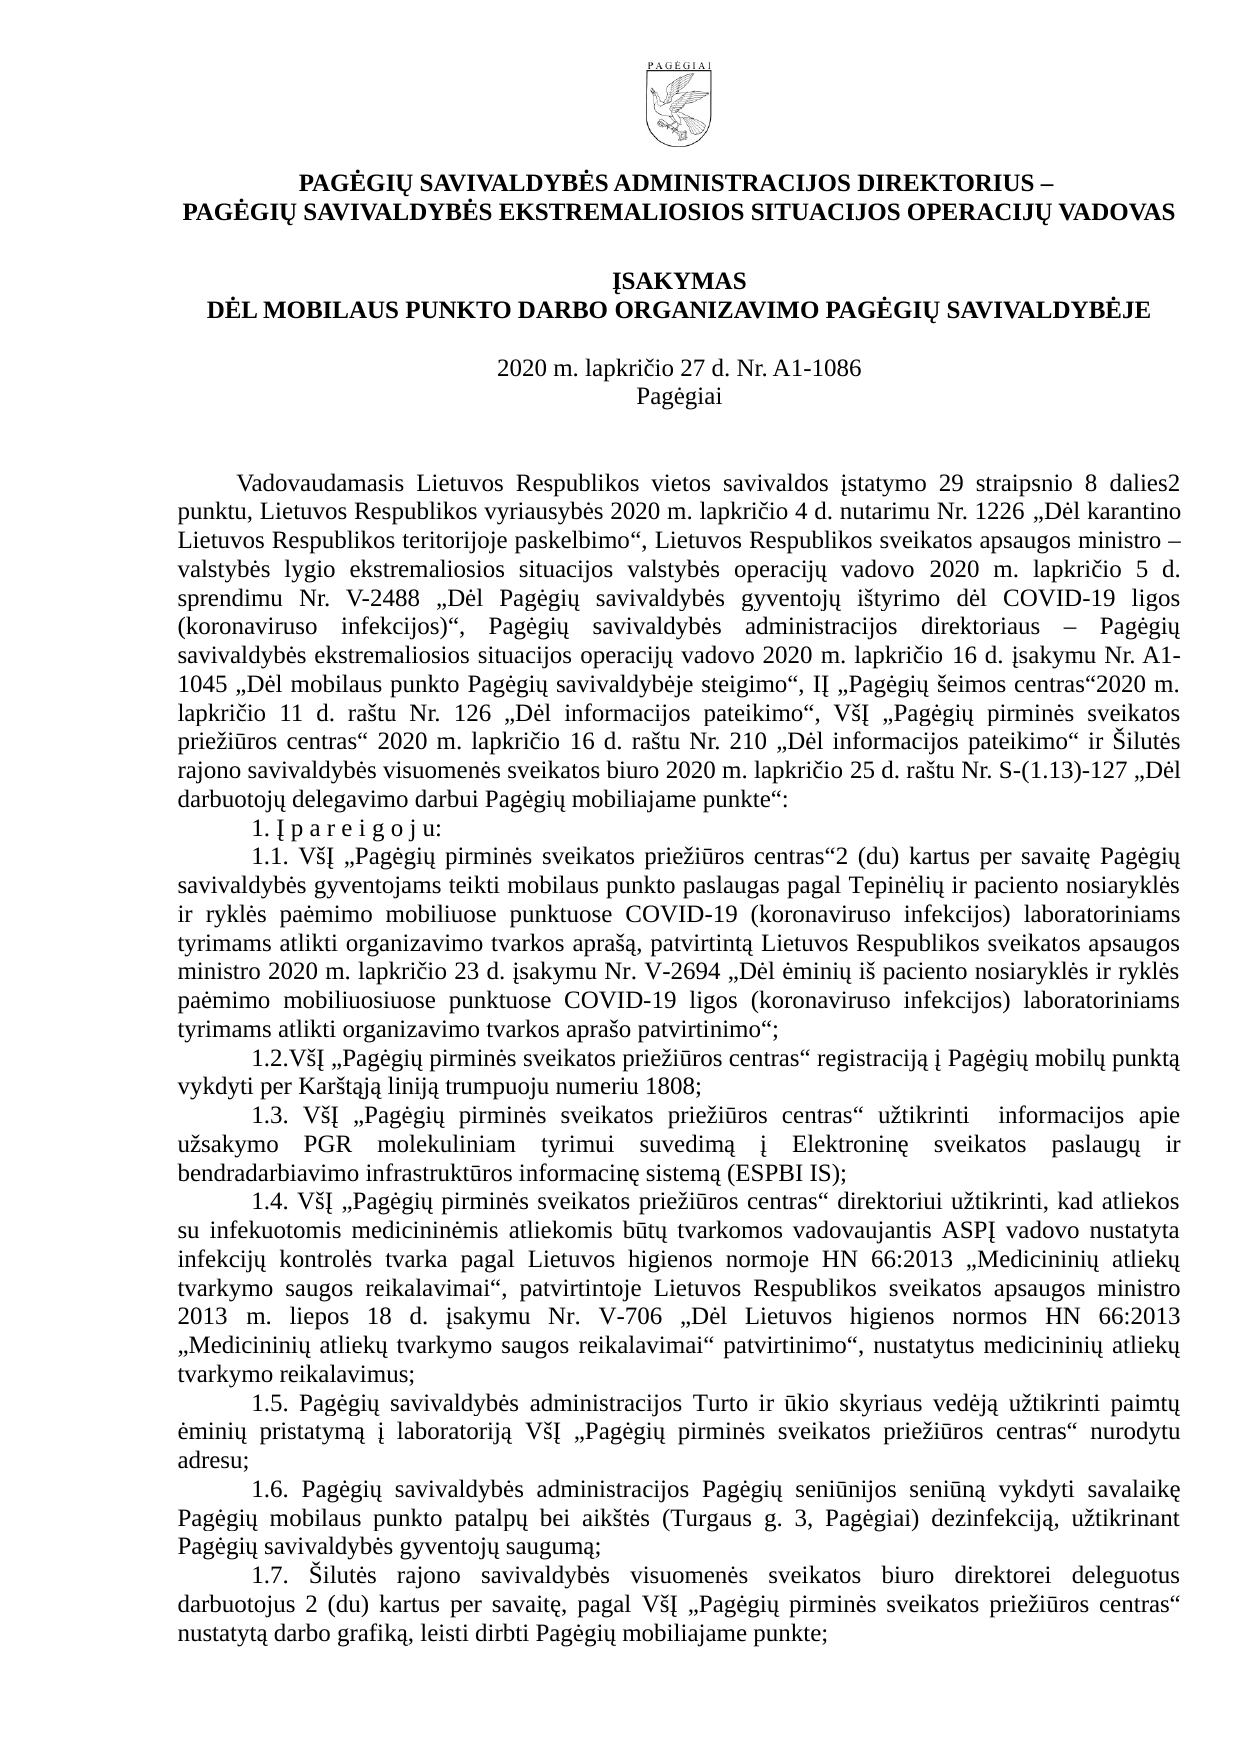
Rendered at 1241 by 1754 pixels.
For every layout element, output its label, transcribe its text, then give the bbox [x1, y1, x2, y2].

text 1. Į p a r e i g o j u: [177, 813, 1181, 841]
text Vadovaudamasis Lietuvos Respublikos vietos savivaldos įstatymo 29 straipsnio 8 dalies2 punktu, Lietuvos Respublikos vyriausybės 2020 m. lapkričio 4 d. nutarimu Nr. 1226 „Dėl karantino Lietuvos Respublikos teritorijoje paskelbimo“, Lietuvos Respublikos sveikatos apsaugos ministro – valstybės lygio ekstremaliosios situacijos valstybės operacijų vadovo 2020 m. lapkričio 5 d. sprendimu Nr. V-2488 „Dėl Pagėgių savivaldybės gyventojų ištyrimo dėl COVID-19 ligos (koronaviruso infekcijos)“, Pagėgių savivaldybės administracijos direktoriaus – Pagėgių savivaldybės ekstremaliosios situacijos operacijų vadovo 2020 m. lapkričio 16 d. įsakymu Nr. A1-1045 „Dėl mobilaus punkto Pagėgių savivaldybėje steigimo“, IĮ „Pagėgių šeimos centras“2020 m. lapkričio 11 d. raštu Nr. 126 „Dėl informacijos pateikimo“, VšĮ „Pagėgių pirminės sveikatos priežiūros centras“ 2020 m. lapkričio 16 d. raštu Nr. 210 „Dėl informacijos pateikimo“ ir Šilutės rajono savivaldybės visuomenės sveikatos biuro 2020 m. lapkričio 25 d. raštu Nr. S-(1.13)-127 „Dėl darbuotojų delegavimo darbui Pagėgių mobiliajame punkte“: [177, 468, 1181, 813]
text Pagėgiai [177, 381, 1181, 410]
text 1.7. Šilutės rajono savivaldybės visuomenės sveikatos biuro direktorei deleguotus darbuotojus 2 (du) kartus per savaitę, pagal VšĮ „Pagėgių pirminės sveikatos priežiūros centras“ nustatytą darbo grafiką, leisti dirbti Pagėgių mobiliajame punkte; [177, 1560, 1181, 1646]
text 1.1. VšĮ „Pagėgių pirminės sveikatos priežiūros centras“2 (du) kartus per savaitę Pagėgių savivaldybės gyventojams teikti mobilaus punkto paslaugas pagal Tepinėlių ir paciento nosiaryklės ir ryklės paėmimo mobiliuose punktuose COVID-19 (koronaviruso infekcijos) laboratoriniams tyrimams atlikti organizavimo tvarkos aprašą, patvirtintą Lietuvos Respublikos sveikatos apsaugos ministro 2020 m. lapkričio 23 d. įsakymu Nr. V-2694 „Dėl ėminių iš paciento nosiaryklės ir ryklės paėmimo mobiliuosiuose punktuose COVID-19 ligos (koronaviruso infekcijos) laboratoriniams tyrimams atlikti organizavimo tvarkos aprašo patvirtinimo“; [177, 841, 1181, 1043]
text PAGĖGIŲ SAVIVALDYBĖS EKSTREMALIOSIOS SITUACIJOS OPERACIJŲ VADOVAS [177, 197, 1181, 226]
text 2020 m. lapkričio 27 d. Nr. A1-1086 [177, 353, 1181, 381]
text 1.3. VšĮ „Pagėgių pirminės sveikatos priežiūros centras“ užtikrinti informacijos apie užsakymo PGR molekuliniam tyrimui suvedimą į Elektroninę sveikatos paslaugų ir bendradarbiavimo infrastruktūros informacinę sistemą (ESPBI IS); [177, 1100, 1181, 1186]
text 1.4. VšĮ „Pagėgių pirminės sveikatos priežiūros centras“ direktoriui užtikrinti, kad atliekos su infekuotomis medicininėmis atliekomis būtų tvarkomos vadovaujantis ASPĮ vadovo nustatyta infekcijų kontrolės tvarka pagal Lietuvos higienos normoje HN 66:2013 „Medicininių atliekų tvarkymo saugos reikalavimai“, patvirtintoje Lietuvos Respublikos sveikatos apsaugos ministro 2013 m. liepos 18 d. įsakymu Nr. V-706 „Dėl Lietuvos higienos normos HN 66:2013 „Medicininių atliekų tvarkymo saugos reikalavimai“ patvirtinimo“, nustatytus medicininių atliekų tvarkymo reikalavimus; [177, 1186, 1181, 1388]
text 1.5. Pagėgių savivaldybės administracijos Turto ir ūkio skyriaus vedėją užtikrinti paimtų ėminių pristatymą į laboratoriją VšĮ „Pagėgių pirminės sveikatos priežiūros centras“ nurodytu adresu; [177, 1388, 1181, 1474]
text 1.2.VšĮ „Pagėgių pirminės sveikatos priežiūros centras“ registraciją į Pagėgių mobilų punktą vykdyti per Karštąją liniją trumpuoju numeriu 1808; [177, 1043, 1181, 1100]
subtitle PAGĖGIŲ SAVIVALDYBĖS ADMINISTRACIJOS DIREKTORIUS – [177, 168, 1181, 197]
text 1.6. Pagėgių savivaldybės administracijos Pagėgių seniūnijos seniūną vykdyti savalaikę Pagėgių mobilaus punkto patalpų bei aikštės (Turgaus g. 3, Pagėgiai) dezinfekciją, užtikrinant Pagėgių savivaldybės gyventojų saugumą; [177, 1474, 1181, 1560]
text įsakymaS [177, 266, 1181, 295]
text DĖL MOBILAUS PUNKTO DARBO ORGANIZAVIMO PAGĖGIŲ SAVIVALDYBĖJE [177, 295, 1181, 324]
